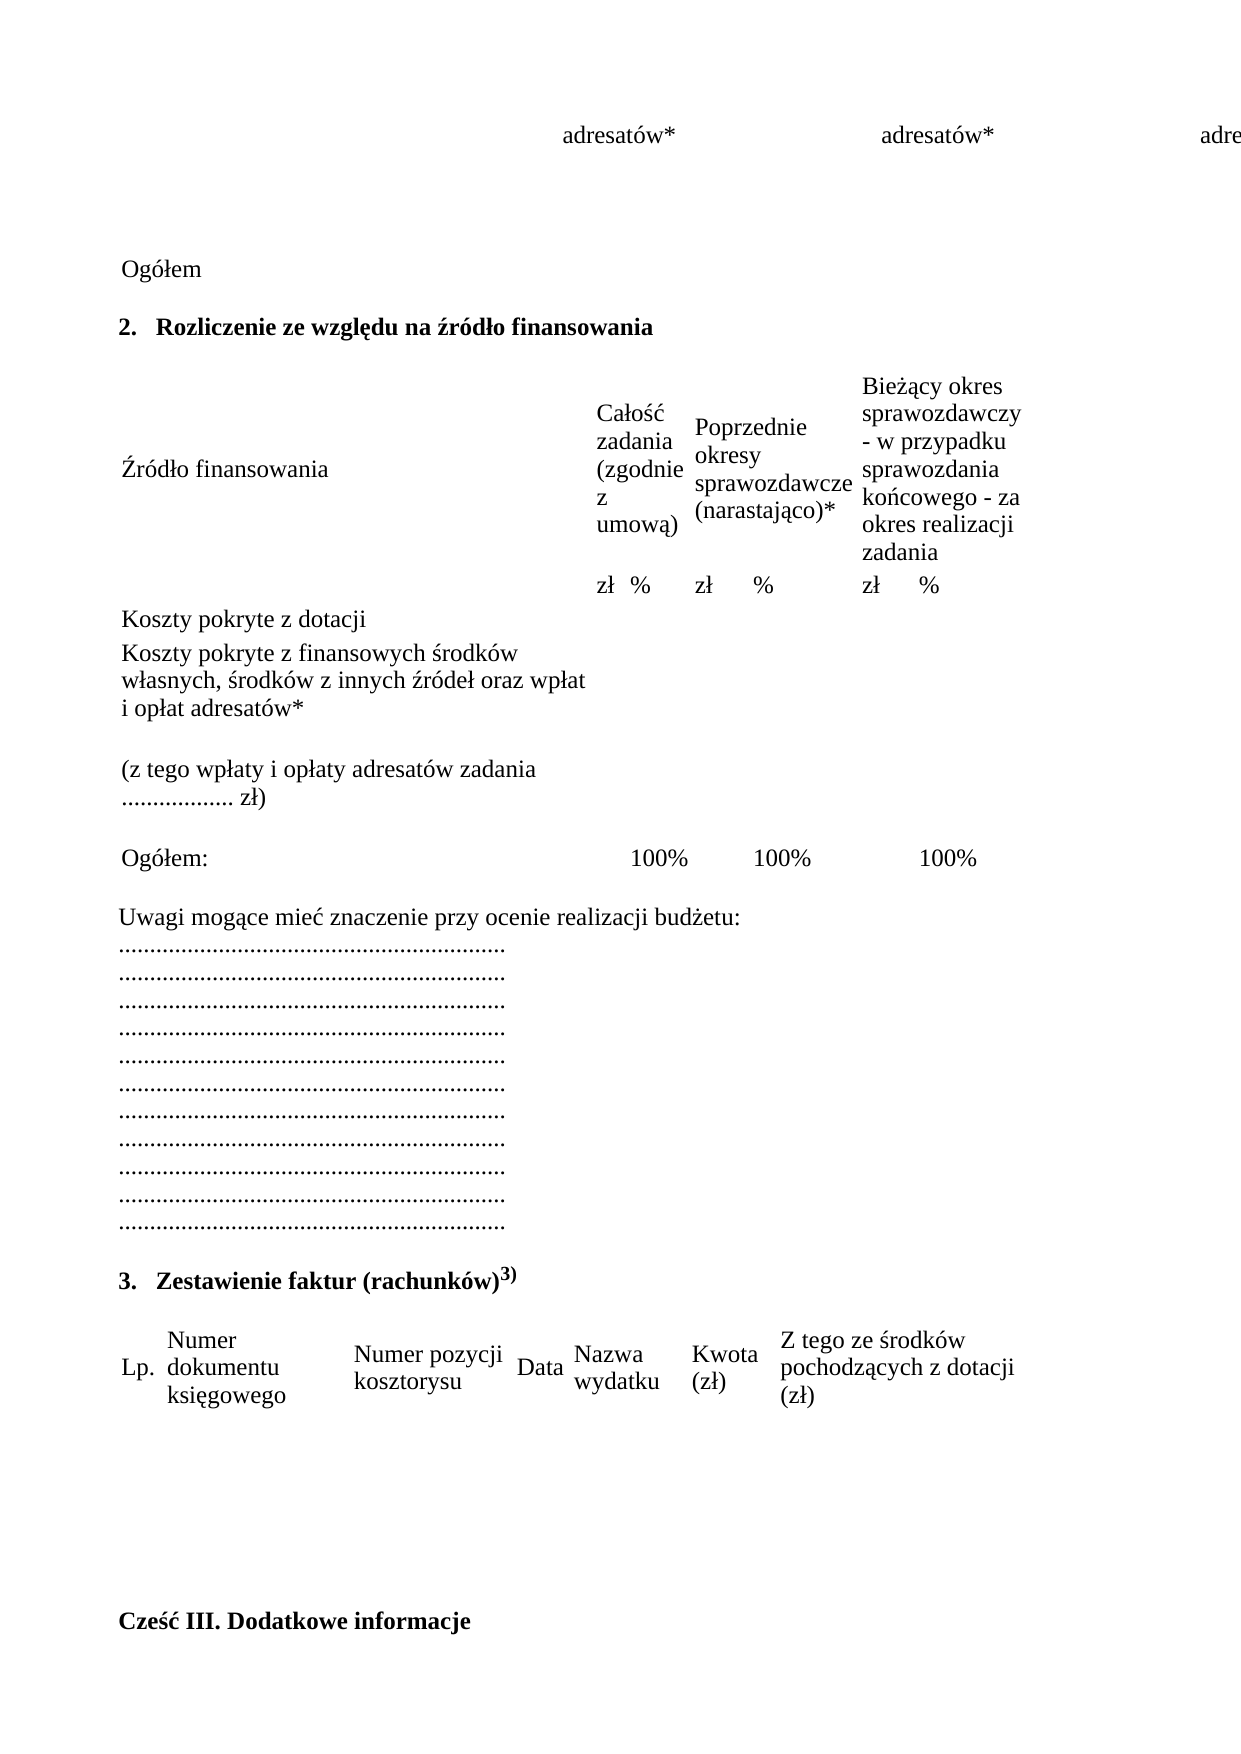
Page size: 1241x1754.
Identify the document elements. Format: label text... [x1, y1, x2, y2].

table_cell [878, 152, 1014, 185]
table_cell [801, 252, 878, 286]
table_cell [777, 1546, 1032, 1579]
table_cell [689, 1546, 777, 1579]
table_cell [878, 219, 1014, 252]
table_cell [878, 185, 1014, 219]
table_header Data [514, 1323, 571, 1412]
table_cell 100% [627, 841, 692, 875]
table_cell [916, 636, 1032, 725]
table_cell [692, 841, 750, 875]
table_cell [483, 152, 559, 185]
table_cell [376, 152, 483, 185]
table_cell [164, 1412, 351, 1445]
table_cell [859, 636, 916, 725]
text .............................................................. [118, 1041, 1122, 1069]
table_cell 100% [750, 841, 859, 875]
text .............................................................. [118, 1013, 1122, 1041]
text .............................................................. [118, 1069, 1122, 1097]
table_cell [859, 602, 916, 636]
table_cell [351, 1479, 514, 1512]
table_cell [627, 725, 692, 841]
table_header Źródło finansowania [118, 369, 593, 569]
table_cell [118, 1445, 164, 1479]
table_cell adresatów* [559, 118, 695, 152]
table_cell [571, 1546, 689, 1579]
table_cell [118, 1412, 164, 1445]
table_cell [594, 636, 627, 725]
table_cell [689, 1513, 777, 1546]
text .............................................................. [118, 1152, 1122, 1180]
table_cell [118, 1513, 164, 1546]
table_cell [1120, 152, 1197, 185]
table_cell [689, 1445, 777, 1479]
table_cell [916, 725, 1032, 841]
table_cell [559, 185, 695, 219]
text .............................................................. [118, 930, 1122, 958]
table_cell Ogółem: [118, 841, 593, 875]
table_cell % [750, 569, 859, 602]
text .............................................................. [118, 986, 1122, 1013]
table_cell [695, 118, 801, 152]
table_cell [1197, 185, 1240, 219]
table_cell [594, 602, 627, 636]
table_cell [750, 636, 859, 725]
text 3. Zestawienie faktur (rachunków)3) [118, 1263, 1122, 1295]
table_cell [208, 185, 376, 219]
table_cell [594, 725, 627, 841]
table_cell [594, 841, 627, 875]
text .............................................................. [118, 958, 1122, 986]
table_cell [1197, 252, 1240, 286]
table_cell [483, 185, 559, 219]
table_cell [164, 1479, 351, 1512]
table_cell [559, 219, 695, 252]
text .............................................................. [118, 1180, 1122, 1207]
table_cell [801, 118, 878, 152]
text Uwagi mogące mieć znaczenie przy ocenie realizacji budżetu: [118, 903, 1122, 930]
text .............................................................. [118, 1097, 1122, 1124]
table_cell [208, 118, 376, 152]
table_cell [1014, 118, 1120, 152]
table_cell [208, 252, 376, 286]
table_cell [1014, 152, 1120, 185]
table_cell [692, 602, 750, 636]
text .............................................................. [118, 1124, 1122, 1152]
table_cell [859, 841, 916, 875]
table_header Kwota (zł) [689, 1323, 777, 1412]
table_cell [1197, 219, 1240, 252]
table_cell [164, 1513, 351, 1546]
table_cell [695, 152, 801, 185]
table_cell [376, 219, 483, 252]
table_cell [777, 1513, 1032, 1546]
table_cell Ogółem [118, 252, 208, 286]
table_cell [571, 1479, 689, 1512]
table_cell Koszty pokryte z finansowych środków własnych, środków z innych źródeł oraz wpłat i opłat adresatów* [118, 636, 593, 725]
table_cell Koszty pokryte z dotacji [118, 602, 593, 636]
table_header Numer pozycji kosztorysu [351, 1323, 514, 1412]
table_cell [571, 1445, 689, 1479]
table_cell [164, 1546, 351, 1579]
table_cell [627, 602, 692, 636]
text Cześć III. Dodatkowe informacje [118, 1607, 1122, 1635]
table_cell [777, 1412, 1032, 1445]
table_cell [627, 636, 692, 725]
table_cell [351, 1513, 514, 1546]
table_cell [859, 725, 916, 841]
table_cell [351, 1412, 514, 1445]
table_header Z tego ze środków pochodzących z dotacji (zł) [777, 1323, 1032, 1412]
table_header Poprzednie okresy sprawozdawcze (narastająco)* [692, 369, 859, 569]
table_cell % [627, 569, 692, 602]
table_cell [514, 1479, 571, 1512]
table_cell [1014, 252, 1120, 286]
table_cell [1014, 219, 1120, 252]
table_header Lp. [118, 1323, 164, 1412]
table_header Całość zadania (zgodnie z umową) [594, 369, 692, 569]
table_cell [118, 219, 208, 252]
text 2. Rozliczenie ze względu na źródło finansowania [118, 313, 1122, 341]
text .............................................................. [118, 1207, 1122, 1235]
table_cell [208, 219, 376, 252]
table_cell [878, 252, 1014, 286]
table_cell [1120, 118, 1197, 152]
table_cell [559, 152, 695, 185]
table_cell [483, 252, 559, 286]
table_cell [118, 118, 208, 152]
table_cell [483, 219, 559, 252]
table_cell [750, 725, 859, 841]
table_cell [695, 252, 801, 286]
table_cell [695, 219, 801, 252]
table_cell [801, 152, 878, 185]
table_cell [118, 185, 208, 219]
table_cell [376, 252, 483, 286]
table_cell [559, 252, 695, 286]
table_cell [1120, 185, 1197, 219]
table_cell zł [859, 569, 916, 602]
table_cell [801, 185, 878, 219]
table_cell zł [692, 569, 750, 602]
table_cell % [916, 569, 1032, 602]
table_cell [118, 152, 208, 185]
table_cell [692, 636, 750, 725]
table_cell [916, 602, 1032, 636]
table_cell [351, 1546, 514, 1579]
table_cell [1120, 252, 1197, 286]
table_cell [208, 152, 376, 185]
table_cell [750, 602, 859, 636]
table_cell adresatów* [878, 118, 1014, 152]
table_cell [164, 1445, 351, 1479]
table_cell [1197, 152, 1240, 185]
table_cell [514, 1513, 571, 1546]
table_cell [514, 1412, 571, 1445]
table_cell [689, 1479, 777, 1512]
table_cell [777, 1479, 1032, 1512]
table_cell [118, 569, 593, 602]
table_cell [118, 1479, 164, 1512]
table_cell [514, 1445, 571, 1479]
table_cell [695, 185, 801, 219]
table_cell [483, 118, 559, 152]
table_header Numer dokumentu księgowego [164, 1323, 351, 1412]
table_header Nazwa wydatku [571, 1323, 689, 1412]
table_cell [514, 1546, 571, 1579]
table_cell (z tego wpłaty i opłaty adresatów zadania .................. zł) [118, 725, 593, 841]
table_header Bieżący okres sprawozdawczy - w przypadku sprawozdania końcowego - za okres realizacji zadania [859, 369, 1032, 569]
table_cell 100% [916, 841, 1032, 875]
table_cell [571, 1412, 689, 1445]
table_cell [118, 1546, 164, 1579]
table_cell [376, 185, 483, 219]
table_cell [351, 1445, 514, 1479]
table_cell [801, 219, 878, 252]
table_cell [692, 725, 750, 841]
table_cell [376, 118, 483, 152]
table_cell [1014, 185, 1120, 219]
table_cell zł [594, 569, 627, 602]
table_cell [777, 1445, 1032, 1479]
table_cell [689, 1412, 777, 1445]
table_cell [1120, 219, 1197, 252]
table_cell [571, 1513, 689, 1546]
